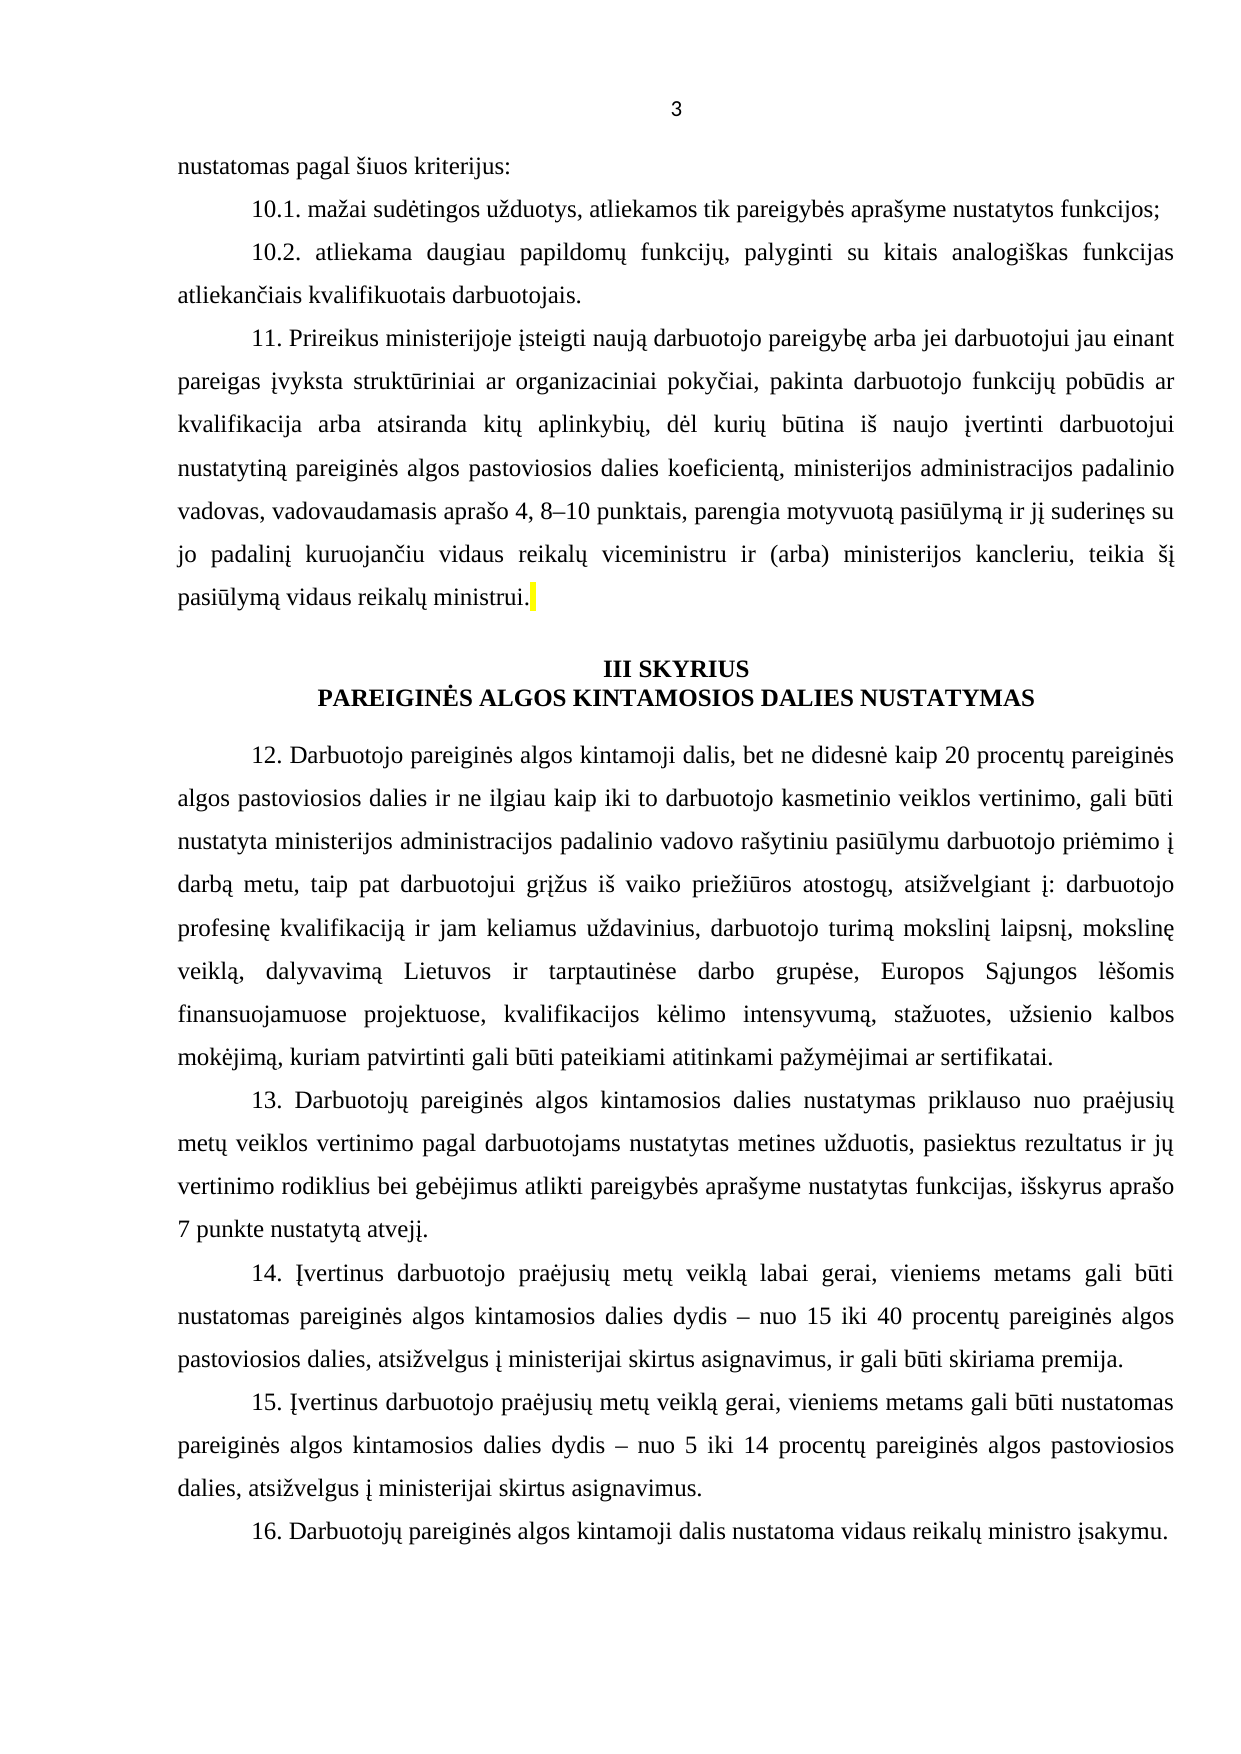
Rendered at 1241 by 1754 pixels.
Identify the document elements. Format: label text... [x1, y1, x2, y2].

text 16. Darbuotojų pareiginės algos kintamoji dalis nustatoma vidaus reikalų ministro įsakymu. [177, 1516, 1175, 1545]
text III SKYRIUS [177, 654, 1175, 683]
text 10.2. atliekama daugiau papildomų funkcijų, palyginti su kitais analogiškas funkcijas atliekančiais kvalifikuotais darbuotojais. [177, 237, 1175, 309]
text 15. Įvertinus darbuotojo praėjusių metų veiklą gerai, vieniems metams gali būti nustatomas pareiginės algos kintamosios dalies dydis – nuo 5 iki 14 procentų pareiginės algos pastoviosios dalies, atsižvelgus į ministerijai skirtus asignavimus. [177, 1387, 1175, 1502]
text nustatomas pagal šiuos kriterijus: [177, 151, 1175, 179]
text 10.1. mažai sudėtingos užduotys, atliekamos tik pareigybės aprašyme nustatytos funkcijos; [177, 194, 1175, 223]
text 14. Įvertinus darbuotojo praėjusių metų veiklą labai gerai, vieniems metams gali būti nustatomas pareiginės algos kintamosios dalies dydis – nuo 15 iki 40 procentų pareiginės algos pastoviosios dalies, atsižvelgus į ministerijai skirtus asignavimus, ir gali būti skiriama premija. [177, 1258, 1175, 1373]
text PAREIGINĖS ALGOS KINTAMOSIOS DALIES NUSTATYMAS [177, 683, 1175, 711]
text 12. Darbuotojo pareiginės algos kintamoji dalis, bet ne didesnė kaip 20 procentų pareiginės algos pastoviosios dalies ir ne ilgiau kaip iki to darbuotojo kasmetinio veiklos vertinimo, gali būti nustatyta ministerijos administracijos padalinio vadovo rašytiniu pasiūlymu darbuotojo priėmimo į darbą metu, taip pat darbuotojui grįžus iš vaiko priežiūros atostogų, atsižvelgiant į: darbuotojo profesinę kvalifikaciją ir jam keliamus uždavinius, darbuotojo turimą mokslinį laipsnį, mokslinę veiklą, dalyvavimą Lietuvos ir tarptautinėse darbo grupėse, Europos Sąjungos lėšomis finansuojamuose projektuose, kvalifikacijos kėlimo intensyvumą, stažuotes, užsienio kalbos mokėjimą, kuriam patvirtinti gali būti pateikiami atitinkami pažymėjimai ar sertifikatai. [177, 740, 1175, 1071]
text 11. Prireikus ministerijoje įsteigti naują darbuotojo pareigybę arba jei darbuotojui jau einant pareigas įvyksta struktūriniai ar organizaciniai pokyčiai, pakinta darbuotojo funkcijų pobūdis ar kvalifikacija arba atsiranda kitų aplinkybių, dėl kurių būtina iš naujo įvertinti darbuotojui nustatytiną pareiginės algos pastoviosios dalies koeficientą, ministerijos administracijos padalinio vadovas, vadovaudamasis aprašo 4, 8–10 punktais, parengia motyvuotą pasiūlymą ir jį suderinęs su jo padalinį kuruojančiu vidaus reikalų viceministru ir (arba) ministerijos kancleriu, teikia šį pasiūlymą vidaus reikalų ministrui. [177, 323, 1175, 611]
text 13. Darbuotojų pareiginės algos kintamosios dalies nustatymas priklauso nuo praėjusių metų veiklos vertinimo pagal darbuotojams nustatytas metines užduotis, pasiektus rezultatus ir jų vertinimo rodiklius bei gebėjimus atlikti pareigybės aprašyme nustatytas funkcijas, išskyrus aprašo 7 punkte nustatytą atvejį. [177, 1085, 1175, 1243]
